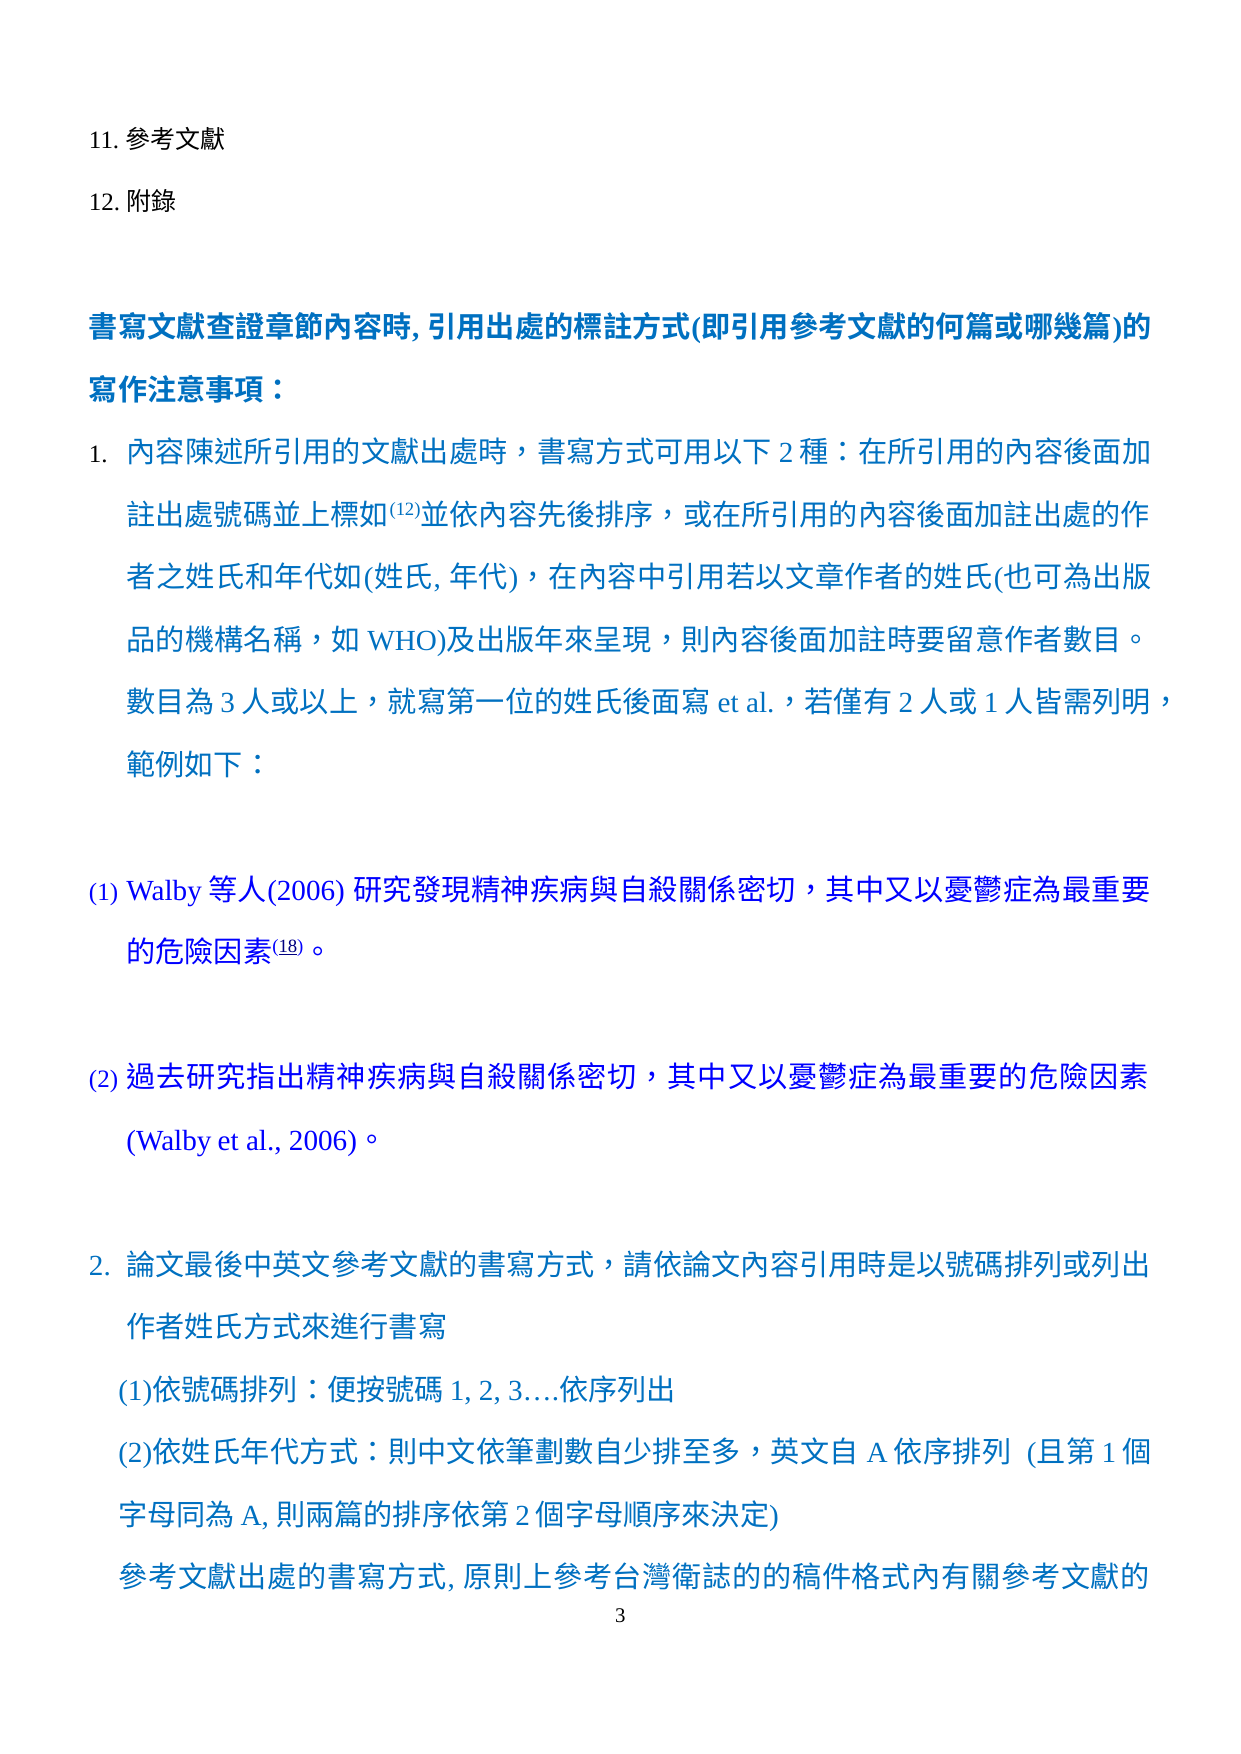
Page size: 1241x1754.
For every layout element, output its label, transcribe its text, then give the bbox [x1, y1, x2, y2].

list 論文最後中英文參考文獻的書寫方式，請依論文內容引用時是以號碼排列或列出作者姓氏方式來進行書寫 [89, 1221, 1152, 1346]
text 12. 附錄 [89, 158, 1152, 221]
list Walby等人(2006) 研究發現精神疾病與自殺關係密切，其中又以憂鬱症為最重要的危險因素(18)。 [89, 846, 1152, 971]
list 過去研究指出精神疾病與自殺關係密切，其中又以憂鬱症為最重要的危險因素(Walby et al., 2006)。 [89, 1033, 1152, 1158]
text 11. 參考文獻 [89, 96, 1152, 158]
text (1)依號碼排列：便按號碼1, 2, 3….依序列出 [118, 1346, 1152, 1408]
text (2)依姓氏年代方式：則中文依筆劃數自少排至多，英文自A依序排列 (且第1個字母同為A, 則兩篇的排序依第2個字母順序來決定) [118, 1408, 1152, 1533]
text 參考文獻出處的書寫方式, 原則上參考台灣衛誌的的稿件格式內有關參考文獻的 [118, 1533, 1152, 1596]
list 內容陳述所引用的文獻出處時，書寫方式可用以下2種：在所引用的內容後面加註出處號碼並上標如(12)並依內容先後排序，或在所引用的內容後面加註出處的作者之姓氏和年代如(姓氏, 年代)，在內容中引用若以文章作者的姓氏(也可為出版品的機構名稱，如WHO)及出版年來呈現，則內容後面加註時要留意作者數目。數目為3人或以上，就寫第一位的姓氏後面寫et al.，若僅有2人或1人皆需列明，範例如下： [89, 408, 1152, 783]
text 書寫文獻查證章節內容時, 引用出處的標註方式(即引用參考文獻的何篇或哪幾篇)的寫作注意事項： [89, 283, 1152, 408]
